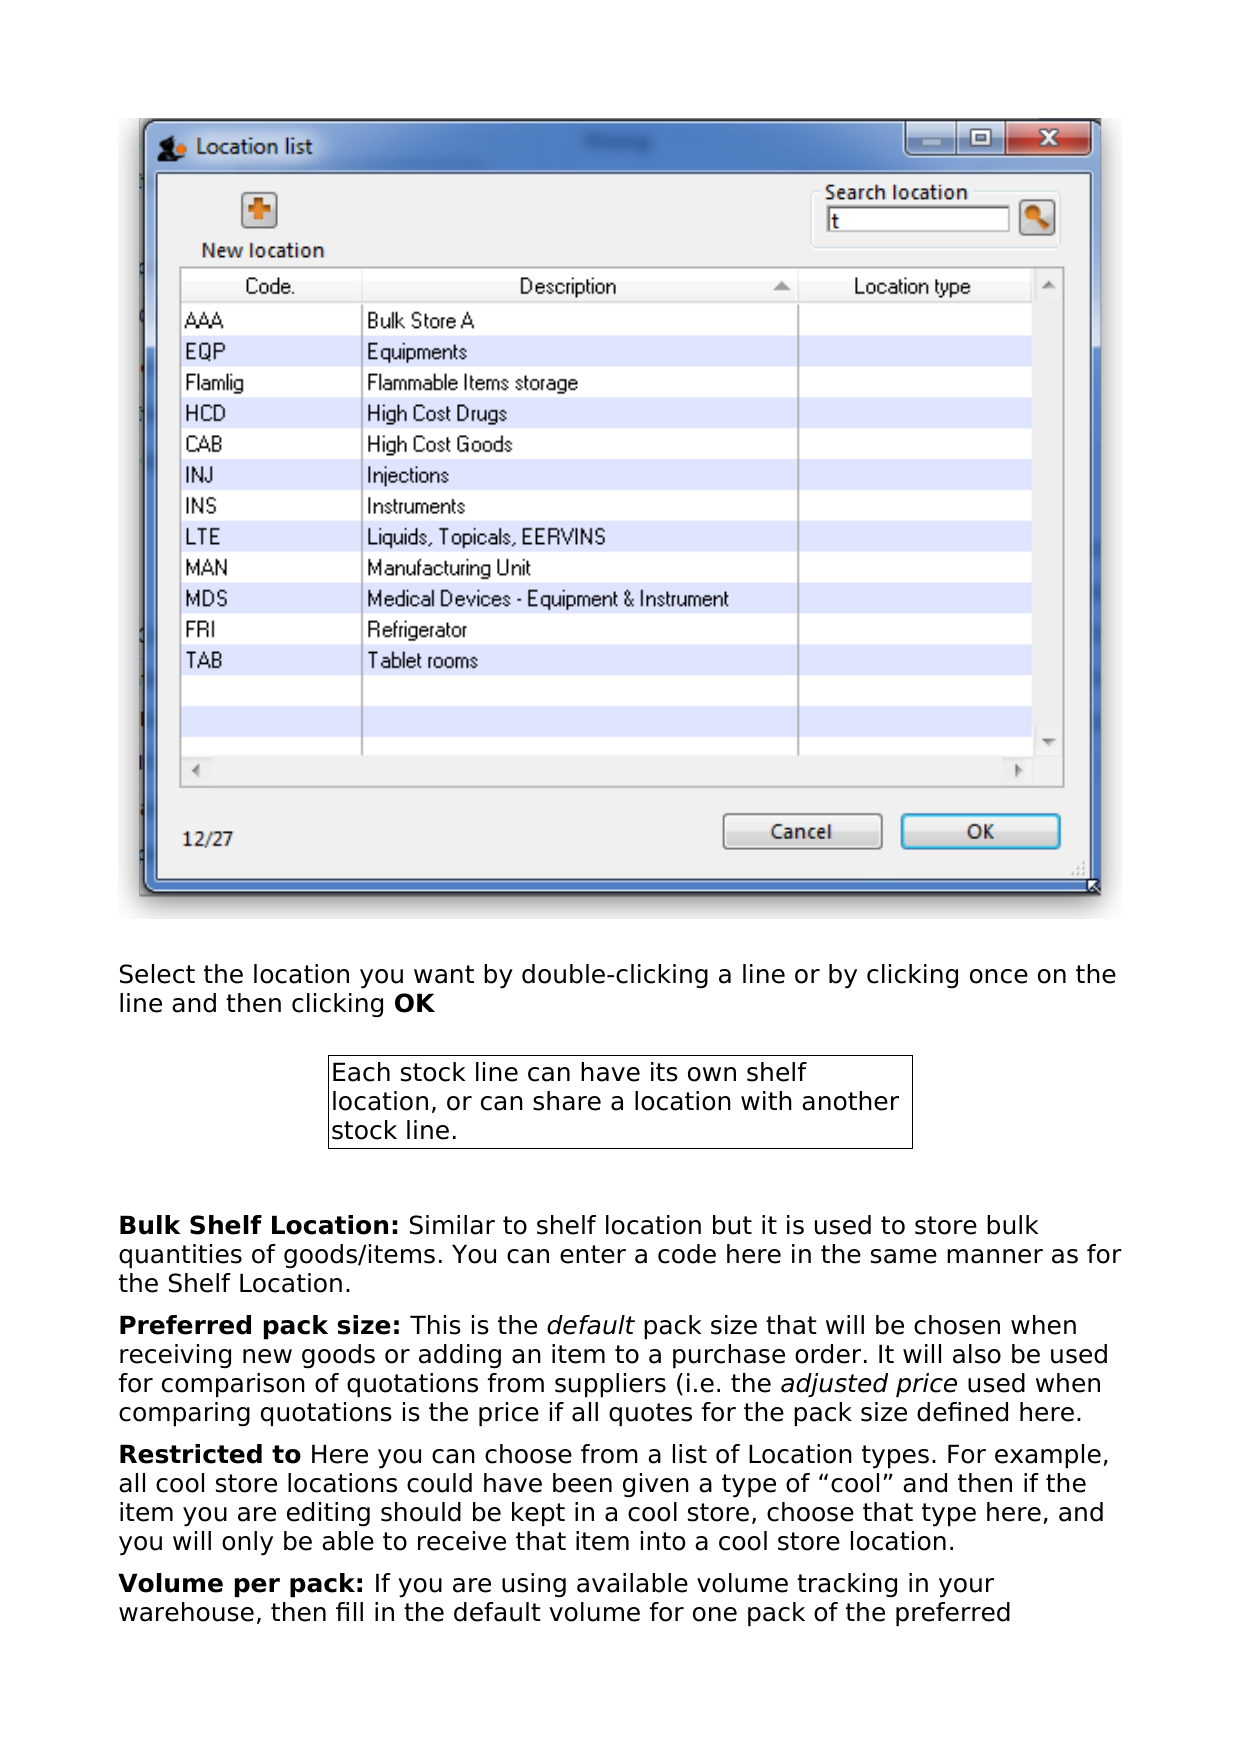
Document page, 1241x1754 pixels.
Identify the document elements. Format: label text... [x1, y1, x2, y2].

text Volume per pack: If you are using available volume tracking in your warehouse, then fill in the default volume for one pack of the preferred [118, 1569, 1122, 1627]
text Preferred pack size: This is the default pack size that will be chosen when receiving new goods or adding an item to a purchase order. It will also be used for comparison of quotations from suppliers (i.e. the adjusted price used when comparing quotations is the price if all quotes for the pack size defined here. [118, 1311, 1122, 1427]
text Restricted to Here you can choose from a list of Location types. For example, all cool store locations could have been given a type of “cool” and then if the item you are editing should be kept in a cool store, choose that type here, and you will only be able to receive that item into a cool store location. [118, 1440, 1122, 1557]
table_header Each stock line can have its own shelf location, or can share a location with another stock line. [329, 1056, 912, 1148]
picture [118, 118, 1123, 919]
text Bulk Shelf Location: Similar to shelf location but it is used to store bulk quantities of goods/items. You can enter a code here in the same manner as for the Shelf Location. [118, 1211, 1122, 1298]
text Select the location you want by double-clicking a line or by clicking once on the line and then clicking OK [118, 960, 1122, 1019]
